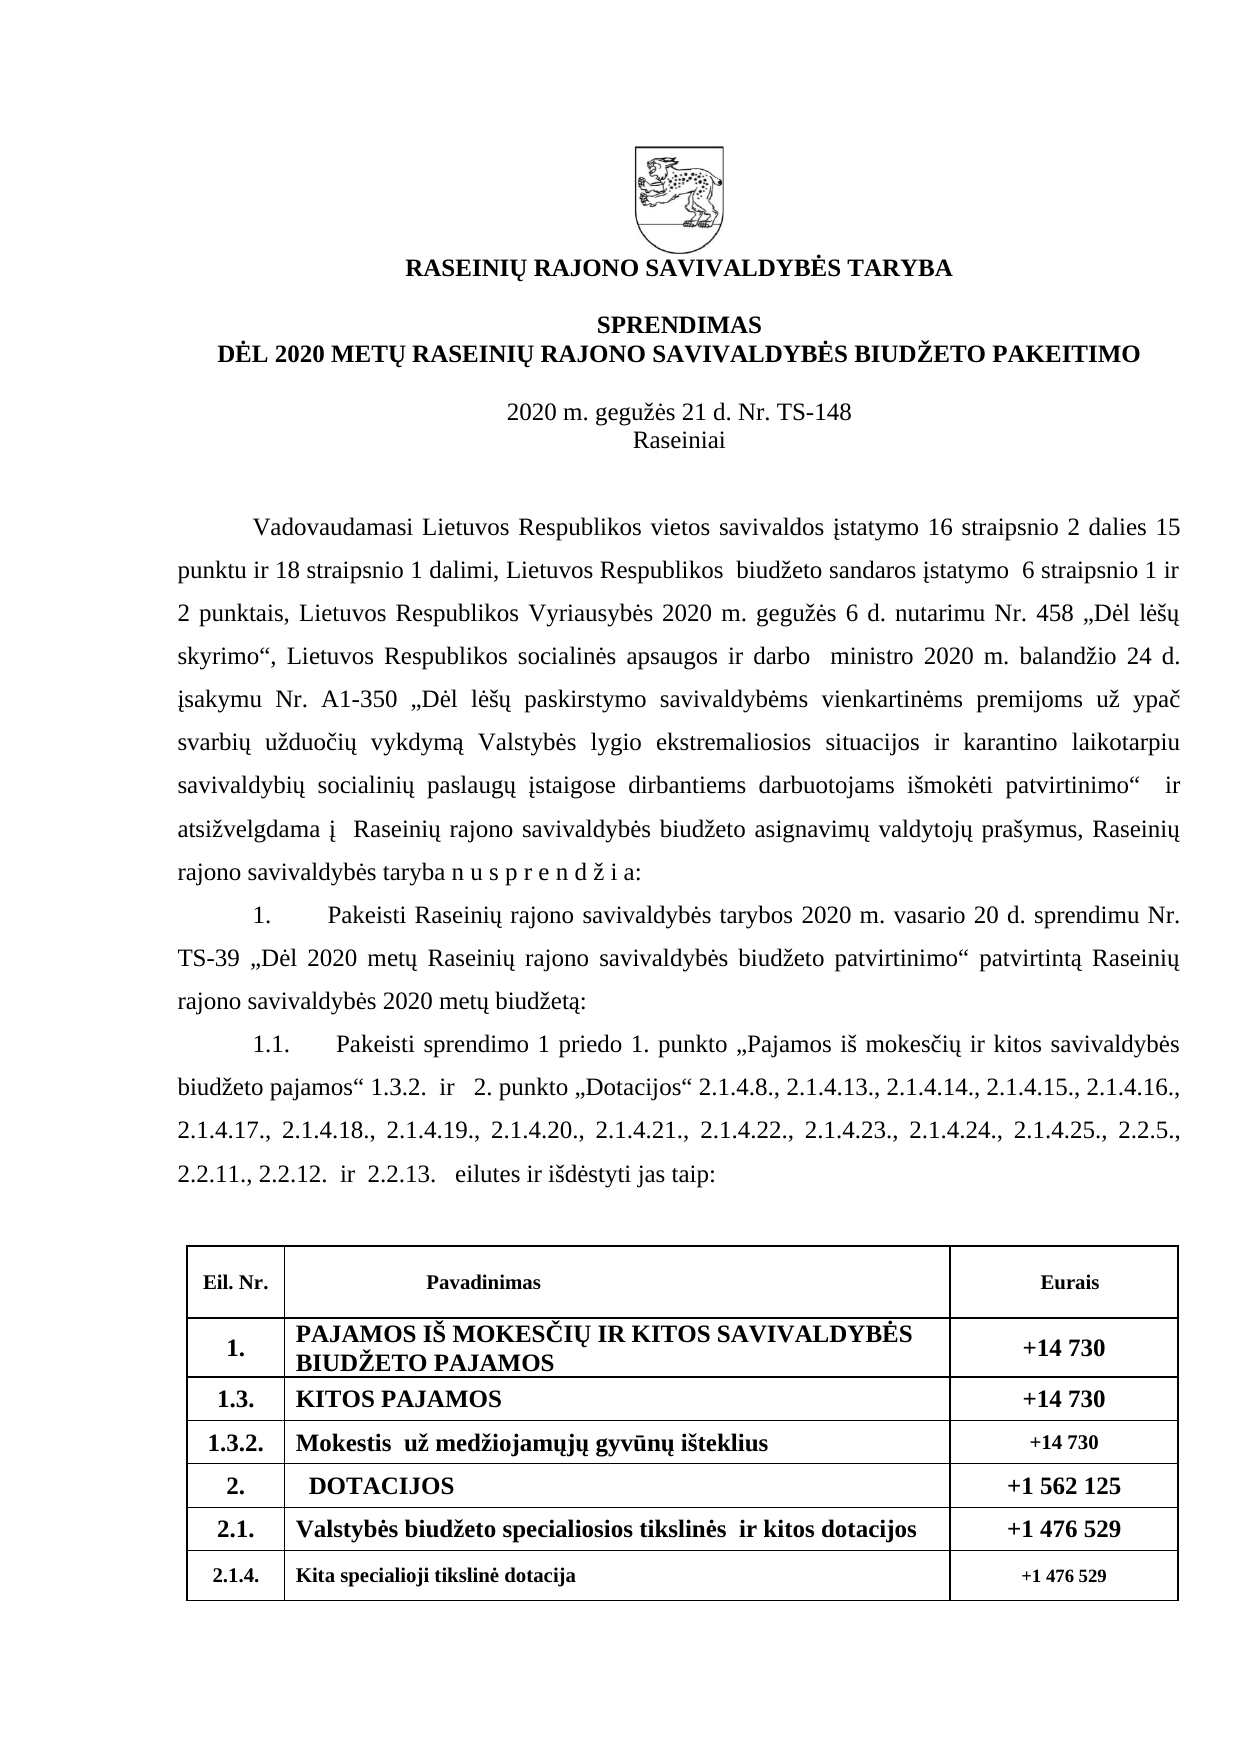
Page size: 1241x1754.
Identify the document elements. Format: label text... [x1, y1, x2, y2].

table_cell +14 730 [951, 1319, 1177, 1376]
table_cell +1 562 125 [951, 1464, 1177, 1507]
table_cell +1 476 529 [951, 1508, 1177, 1550]
text DĖL 2020 METŲ RASEINIŲ RAJONO SAVIVALDYBĖS BIUDŽETO PAKEITImo [177, 339, 1181, 368]
table_cell +1 476 529 [951, 1551, 1177, 1600]
table_cell +14 730 [951, 1421, 1177, 1463]
table_cell 2.1.4. [188, 1551, 284, 1600]
table_cell 1.3. [188, 1378, 284, 1420]
table_cell DOTACIJOS [285, 1464, 949, 1507]
table_cell Kita specialioji tikslinė dotacija [285, 1551, 949, 1600]
table_cell Valstybės biudžeto specialiosios tikslinės ir kitos dotacijos [285, 1508, 949, 1550]
text 2020 m. gegužės 21 d. Nr. TS-148 [177, 397, 1181, 426]
table_cell Mokestis už medžiojamųjų gyvūnų išteklius [285, 1421, 949, 1463]
text Raseiniai [177, 426, 1181, 454]
table_cell KITOS PAJAMOS [285, 1378, 949, 1420]
table_header Pavadinimas [285, 1247, 949, 1317]
table_cell 1.3.2. [188, 1421, 284, 1463]
text Vadovaudamasi Lietuvos Respublikos vietos savivaldos įstatymo 16 straipsnio 2 dalies 15 punktu ir 18 straipsnio 1 dalimi, Lietuvos Respublikos biudžeto sandaros įstatymo 6 straipsnio 1 ir 2 punktais, Lietuvos Respublikos Vyriausybės 2020 m. gegužės 6 d. nutarimu Nr. 458 „Dėl lėšų skyrimo“, Lietuvos Respublikos socialinės apsaugos ir darbo ministro 2020 m. balandžio 24 d. įsakymu Nr. A1-350 „Dėl lėšų paskirstymo savivaldybėms vienkartinėms premijoms už ypač svarbių užduočių vykdymą Valstybės lygio ekstremaliosios situacijos ir karantino laikotarpiu savivaldybių socialinių paslaugų įstaigose dirbantiems darbuotojams išmokėti patvirtinimo“ ir atsižvelgdama į Raseinių rajono savivaldybės biudžeto asignavimų valdytojų prašymus, Raseinių rajono savivaldybės taryba n u s p r e n d ž i a: [177, 512, 1181, 886]
table_cell 2.1. [188, 1508, 284, 1550]
text SPRENDIMAS [177, 311, 1181, 339]
text 1.1. Pakeisti sprendimo 1 priedo 1. punkto „Pajamos iš mokesčių ir kitos savivaldybės biudžeto pajamos“ 1.3.2. ir 2. punkto „Dotacijos“ 2.1.4.8., 2.1.4.13., 2.1.4.14., 2.1.4.15., 2.1.4.16., 2.1.4.17., 2.1.4.18., 2.1.4.19., 2.1.4.20., 2.1.4.21., 2.1.4.22., 2.1.4.23., 2.1.4.24., 2.1.4.25., 2.2.5., 2.2.11., 2.2.12. ir 2.2.13. eilutes ir išdėstyti jas taip: [177, 1029, 1181, 1187]
table_cell +14 730 [951, 1378, 1177, 1420]
table_header Eil. Nr. [188, 1247, 284, 1317]
table_cell 2. [188, 1464, 284, 1507]
text RASEINIŲ RAJONO SAVIVALDYBĖS TARYBA [177, 253, 1181, 282]
table_cell PAJAMOS IŠ MOKESČIŲ IR KITOS SAVIVALDYBĖS BIUDŽETO PAJAMOS [285, 1319, 949, 1376]
text 1. Pakeisti Raseinių rajono savivaldybės tarybos 2020 m. vasario 20 d. sprendimu Nr. TS-39 „Dėl 2020 metų Raseinių rajono savivaldybės biudžeto patvirtinimo“ patvirtintą Raseinių rajono savivaldybės 2020 metų biudžetą: [177, 900, 1181, 1015]
table_cell 1. [188, 1319, 284, 1376]
table_header Eurais [951, 1247, 1177, 1317]
